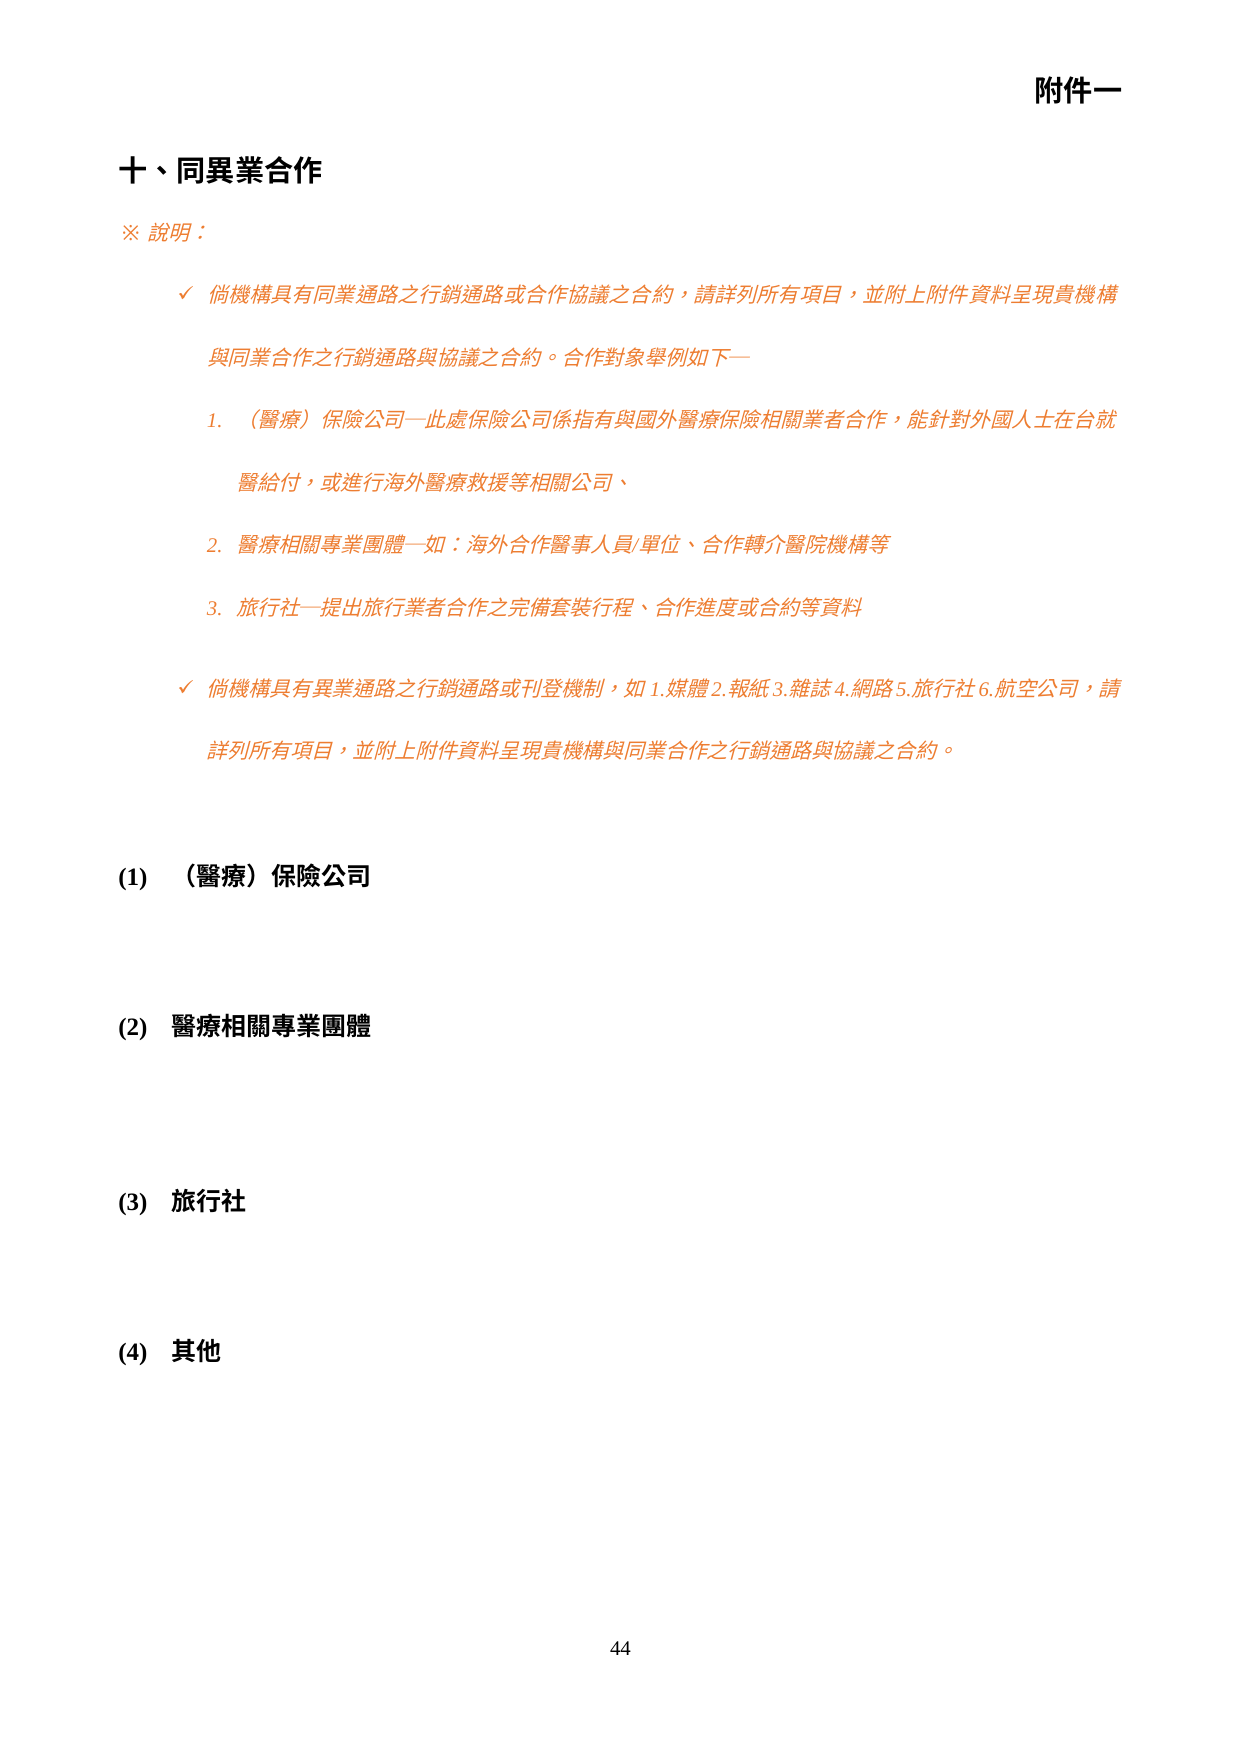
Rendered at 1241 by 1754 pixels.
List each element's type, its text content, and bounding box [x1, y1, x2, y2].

text 十、同異業合作 [118, 127, 1122, 189]
list 旅行社 [118, 1158, 1122, 1221]
list 其他 [118, 1308, 1122, 1371]
list 倘機構具有同業通路之行銷通路或合作協議之合約，請詳列所有項目，並附上附件資料呈現貴機構與同業合作之行銷通路與協議之合約。合作對象舉例如下─ [177, 252, 1122, 377]
list （醫療）保險公司 [118, 833, 1122, 896]
list （醫療）保險公司─此處保險公司係指有與國外醫療保險相關業者合作，能針對外國人士在台就醫給付，或進行海外醫療救援等相關公司、 [207, 377, 1122, 502]
list 說明： [118, 189, 1122, 252]
list 倘機構具有異業通路之行銷通路或刊登機制，如1.媒體2.報紙3.雜誌4.網路5.旅行社6.航空公司，請詳列所有項目，並附上附件資料呈現貴機構與同業合作之行銷通路與協議之合約。 [177, 646, 1122, 771]
list 醫療相關專業團體 [118, 983, 1122, 1046]
list 醫療相關專業團體─如：海外合作醫事人員/單位、合作轉介醫院機構等 [207, 502, 1122, 564]
list 旅行社─提出旅行業者合作之完備套裝行程、合作進度或合約等資料 [207, 564, 1122, 627]
